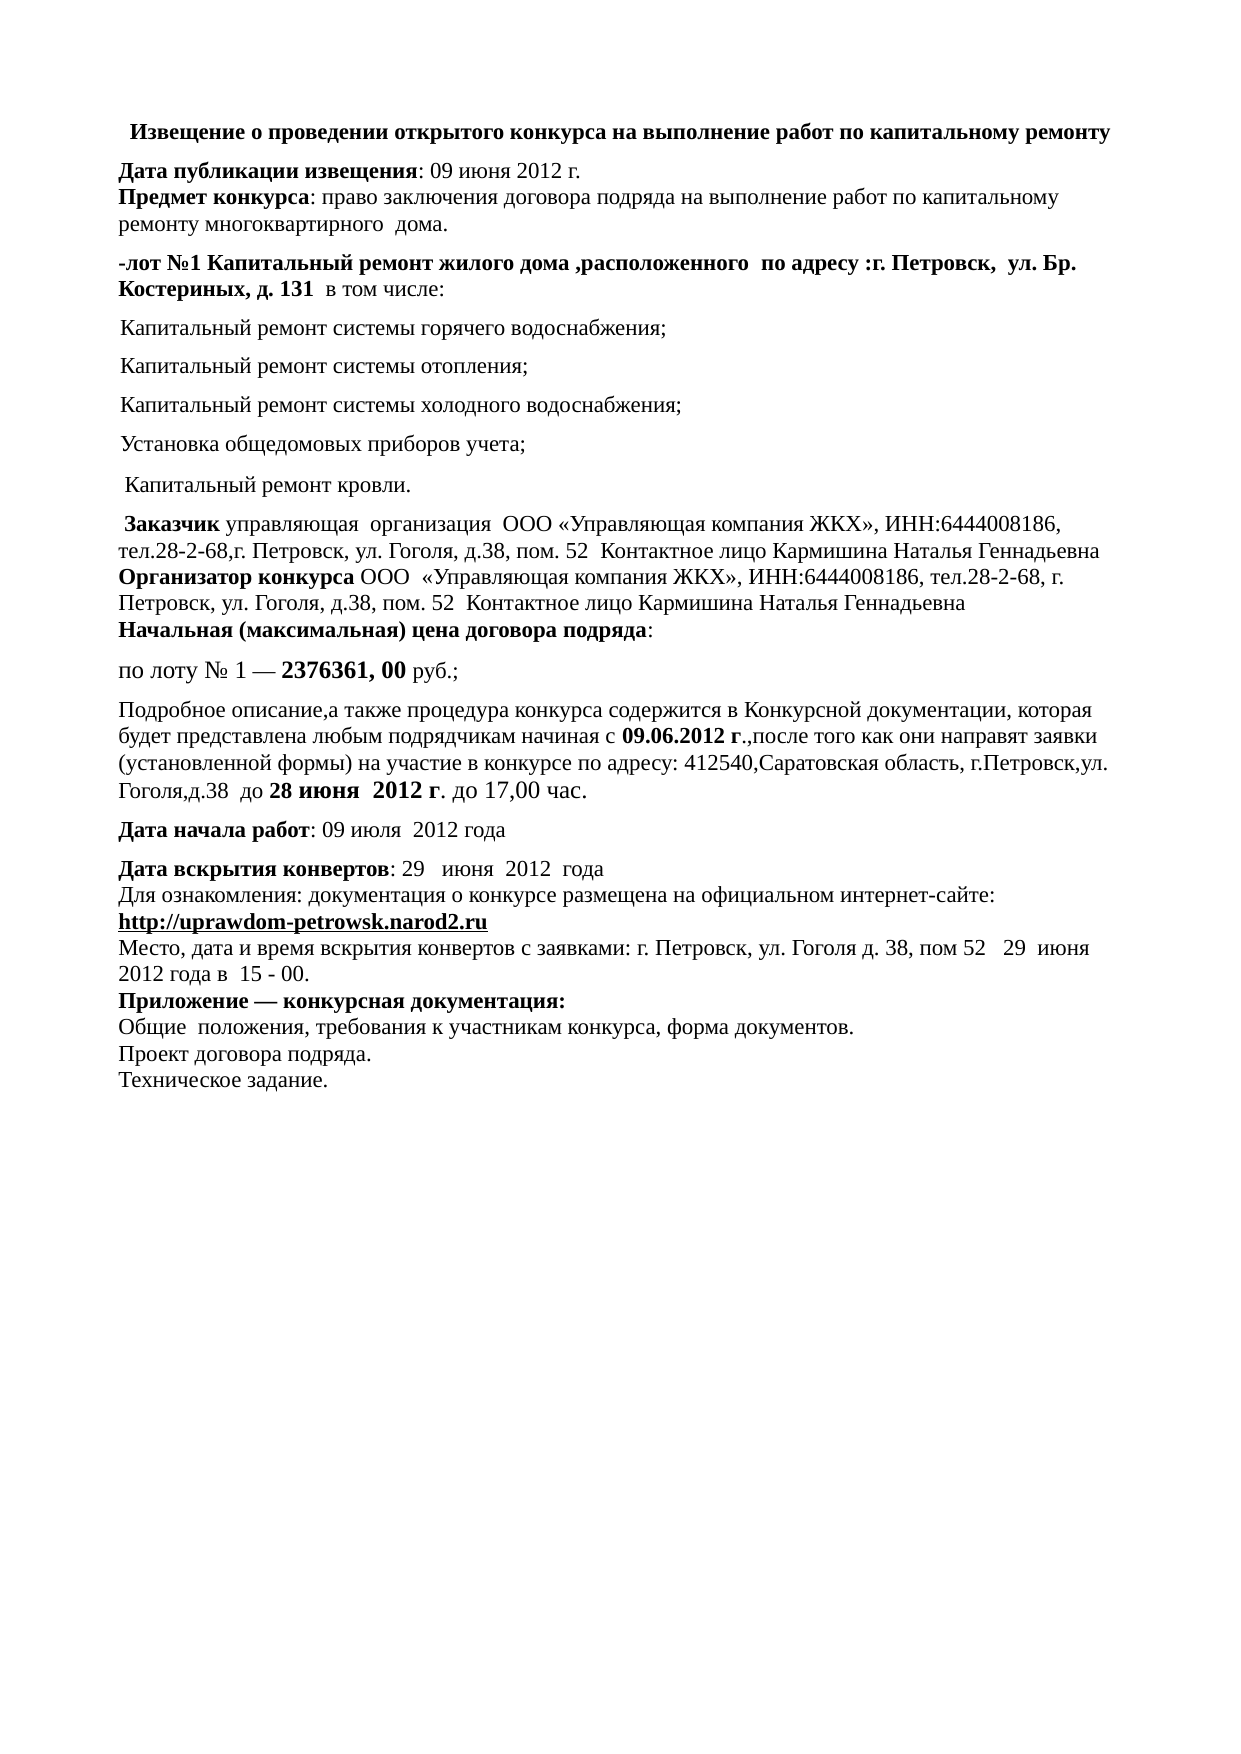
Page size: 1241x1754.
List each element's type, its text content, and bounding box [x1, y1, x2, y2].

text Дата вскрытия конвертов: 29 июня 2012 года Для ознакомления: документация о конкурсе размещена на официальном интернет-сайте: http://uprawdom-petrowsk.narod2.ru Место, дата и время вскрытия конвертов с заявками: г. Петровск, ул. Гоголя д. 38, пом 52 29 июня 2012 года в 15 - 00. Приложение — конкурсная документация: Общие положения, требования к участникам конкурса, форма документов. Проект договора подряда. Техническое задание. [118, 855, 1122, 1092]
text Капитальный ремонт системы горячего водоснабжения; [120, 314, 1122, 340]
text Заказчик управляющая организация ООО «Управляющая компания ЖКХ», ИНН:6444008186, тел.28-2-68,г. Петровск, ул. Гоголя, д.38, пом. 52 Контактное лицо Кармишина Наталья Геннадьевна Организатор конкурса ООО «Управляющая компания ЖКХ», ИНН:6444008186, тел.28-2-68, г. Петровск, ул. Гоголя, д.38, пом. 52 Контактное лицо Кармишина Наталья Геннадьевна Начальная (максимальная) цена договора подряда: [118, 510, 1122, 642]
text по лоту № 1 — 2376361, 00 руб.; [118, 655, 1122, 683]
text Установка общедомовых приборов учета; [120, 430, 1122, 457]
text Капитальный ремонт системы холодного водоснабжения; [120, 391, 1122, 418]
text Дата публикации извещения: 09 июня 2012 г. Предмет конкурса: право заключения договора подряда на выполнение работ по капитальному ремонту многоквартирного дома. [118, 157, 1122, 236]
text Капитальный ремонт системы отопления; [120, 353, 1122, 379]
text Дата начала работ: 09 июля 2012 года [118, 816, 1122, 843]
text Подробное описание,а также процедура конкурса содержится в Конкурсной документации, которая будет представлена любым подрядчикам начиная с 09.06.2012 г.,после того как они направят заявки (установленной формы) на участие в конкурсе по адресу: 412540,Саратовская область, г.Петровск,ул. Гоголя,д.38 до 28 июня 2012 г. до 17,00 час. [118, 696, 1122, 804]
text Капитальный ремонт кровли. [118, 469, 1122, 498]
text -лот №1 Капитальный ремонт жилого дома ,расположенного по адресу :г. Петровск, ул. Бр. Костериных, д. 131 в том числе: [118, 248, 1122, 301]
text Извещение о проведении открытого конкурса на выполнение работ по капитальному ремонту [118, 118, 1122, 144]
